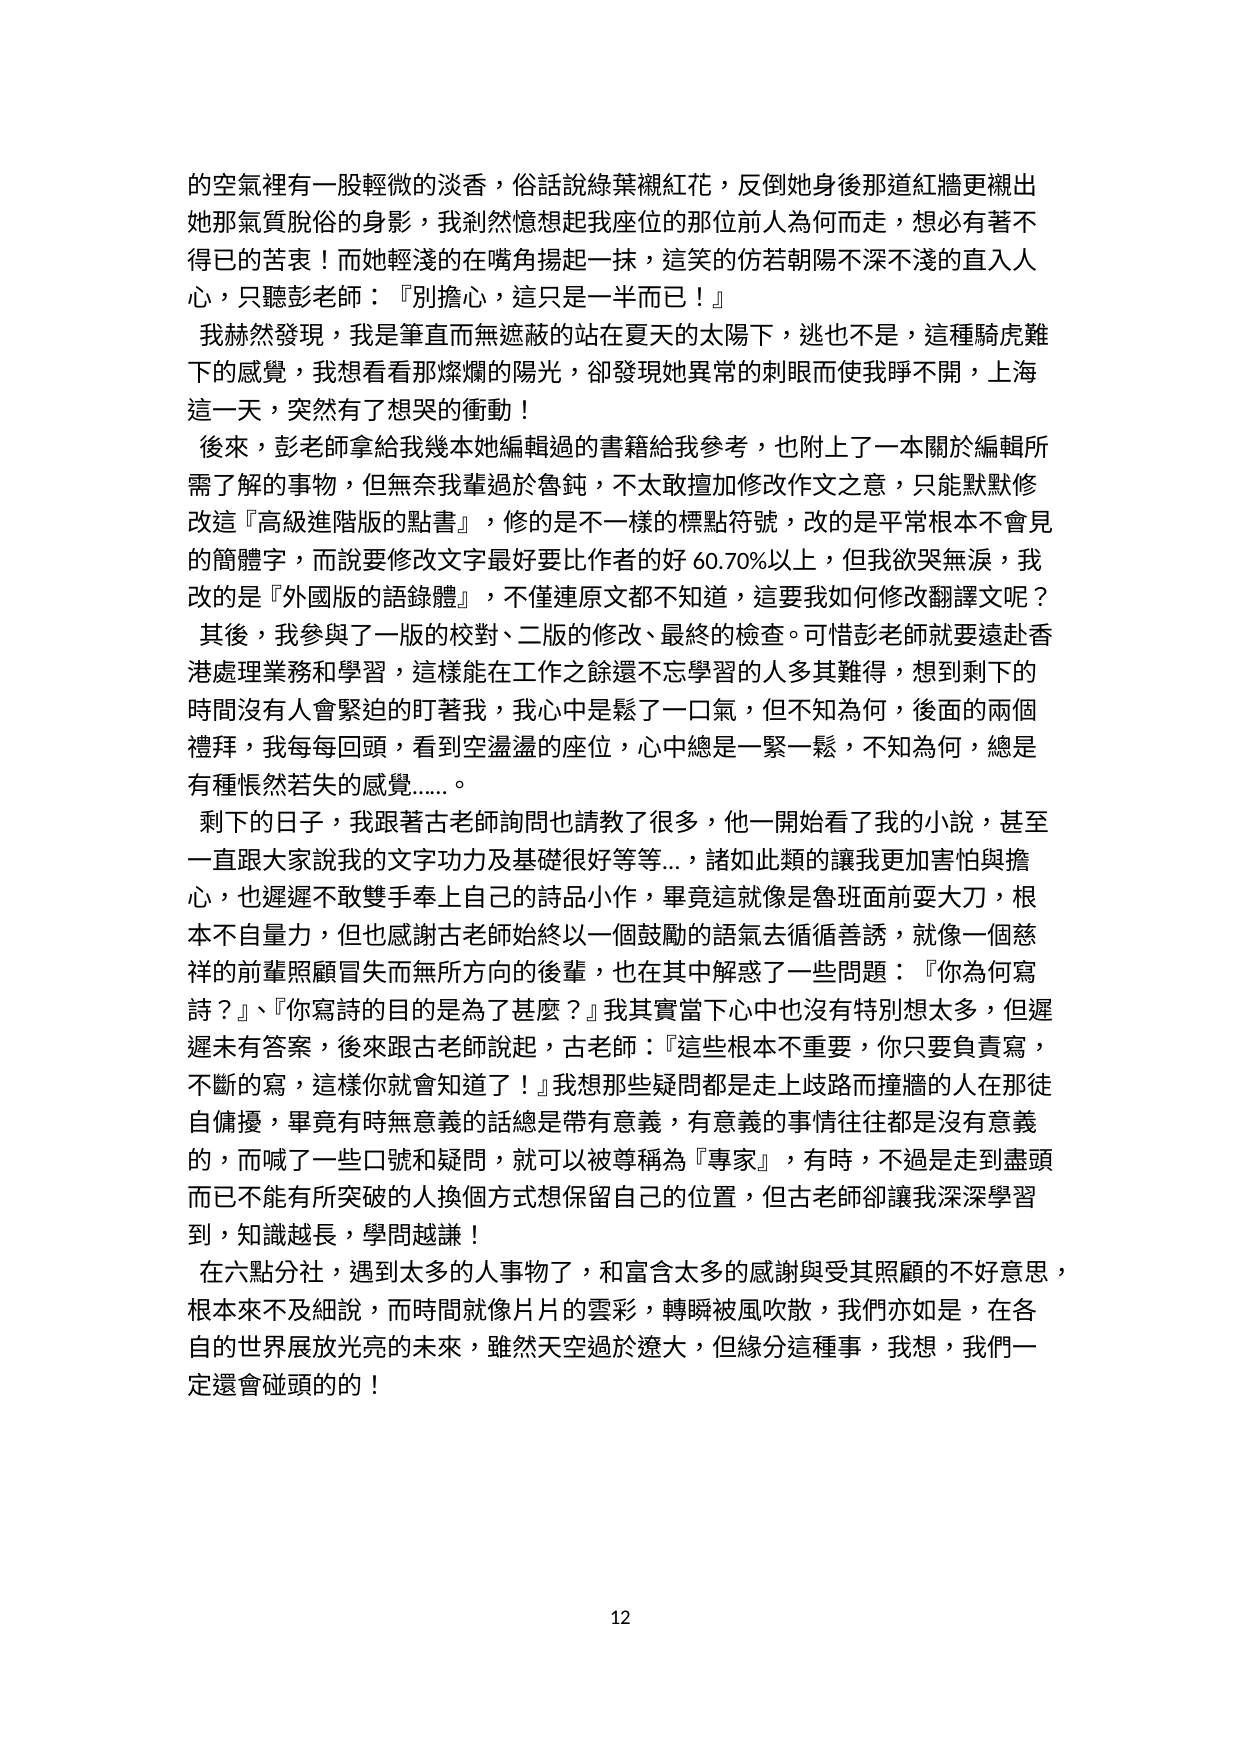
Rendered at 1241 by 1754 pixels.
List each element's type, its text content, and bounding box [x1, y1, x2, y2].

text 後來，彭老師拿給我幾本她編輯過的書籍給我參考，也附上了一本關於編輯所需了解的事物，但無奈我輩過於魯鈍，不太敢擅加修改作文之意，只能默默修改這『高級進階版的點書』，修的是不一樣的標點符號，改的是平常根本不會見的簡體字，而說要修改文字最好要比作者的好60.70%以上，但我欲哭無淚，我改的是『外國版的語錄體』，不僅連原文都不知道，這要我如何修改翻譯文呢？ [187, 427, 1053, 614]
text 剩下的日子，我跟著古老師詢問也請教了很多，他一開始看了我的小說，甚至一直跟大家說我的文字功力及基礎很好等等…，諸如此類的讓我更加害怕與擔心，也遲遲不敢雙手奉上自己的詩品小作，畢竟這就像是魯班面前耍大刀，根本不自量力，但也感謝古老師始終以一個鼓勵的語氣去循循善誘，就像一個慈祥的前輩照顧冒失而無所方向的後輩，也在其中解惑了一些問題：『你為何寫詩？』、『你寫詩的目的是為了甚麼？』我其實當下心中也沒有特別想太多，但遲遲未有答案，後來跟古老師說起，古老師：『這些根本不重要，你只要負責寫，不斷的寫，這樣你就會知道了！』我想那些疑問都是走上歧路而撞牆的人在那徒自傭擾，畢竟有時無意義的話總是帶有意義，有意義的事情往往都是沒有意義的，而喊了一些口號和疑問，就可以被尊稱為『專家』，有時，不過是走到盡頭，而已不能有所突破的人換個方式想保留自己的位置，但古老師卻讓我深深學習到，知識越長，學問越謙！ [187, 802, 1053, 1252]
text 一開始彭老師就拿出厚厚一疊的《施特勞施修辭術講述》厚厚而扎實地啪在我的辦公桌上，揚起一層薄薄的灰塵，我無力而沉重像要拿起那疊沉重而未成書的『紙張』，這本沉重而不成形的書在桌面拖起一條長長的白線，我隨手地翻了翻，不多不少，四百四十幾頁，我心想：『這是認真的嗎？』喉頭卻不禁『噁』了一下，彭老師：『有什麼事嗎？有甚麼事不會或不懂都可以問唷！』八點的早晨燦爛驕陽打在她微微淺淺卻甜甜的微笑，我們本該是會有心思去欣賞這種『人比花嬌，更勝於光』的這種新地步，心中彷彿跑馬燈跑過，那是抽心的刺激或生命感受到威脅方會顯現的表現，美學中美的表現是在於：環境與物的交融、剛好的瞬間、以及必要而準確的光線與空氣，而美學中的條件都達成時，我只能看著那令多少藝術家折腰而堅毅不拔的太陽就這樣淪陷在她甜美的酒窩裡，而飄來的空氣裡有一股輕微的淡香，俗話說綠葉襯紅花，反倒她身後那道紅牆更襯出她那氣質脫俗的身影，我剎然憶想起我座位的那位前人為何而走，想必有著不得已的苦衷！而她輕淺的在嘴角揚起一抹，這笑的仿若朝陽不深不淺的直入人心，只聽彭老師：『別擔心，這只是一半而已！』 [187, 164, 1053, 314]
text 我赫然發現，我是筆直而無遮蔽的站在夏天的太陽下，逃也不是，這種騎虎難下的感覺，我想看看那燦爛的陽光，卻發現她異常的刺眼而使我睜不開，上海這一天，突然有了想哭的衝動！ [187, 314, 1053, 427]
text 在六點分社，遇到太多的人事物了，和富含太多的感謝與受其照顧的不好意思，根本來不及細說，而時間就像片片的雲彩，轉瞬被風吹散，我們亦如是，在各自的世界展放光亮的未來，雖然天空過於遼大，但緣分這種事，我想，我們一定還會碰頭的的！ [187, 1252, 1053, 1402]
text 其後，我參與了一版的校對、二版的修改、最終的檢查。可惜彭老師就要遠赴香港處理業務和學習，這樣能在工作之餘還不忘學習的人多其難得，想到剩下的時間沒有人會緊迫的盯著我，我心中是鬆了一口氣，但不知為何，後面的兩個禮拜，我每每回頭，看到空盪盪的座位，心中總是一緊一鬆，不知為何，總是有種悵然若失的感覺……。 [187, 614, 1053, 802]
